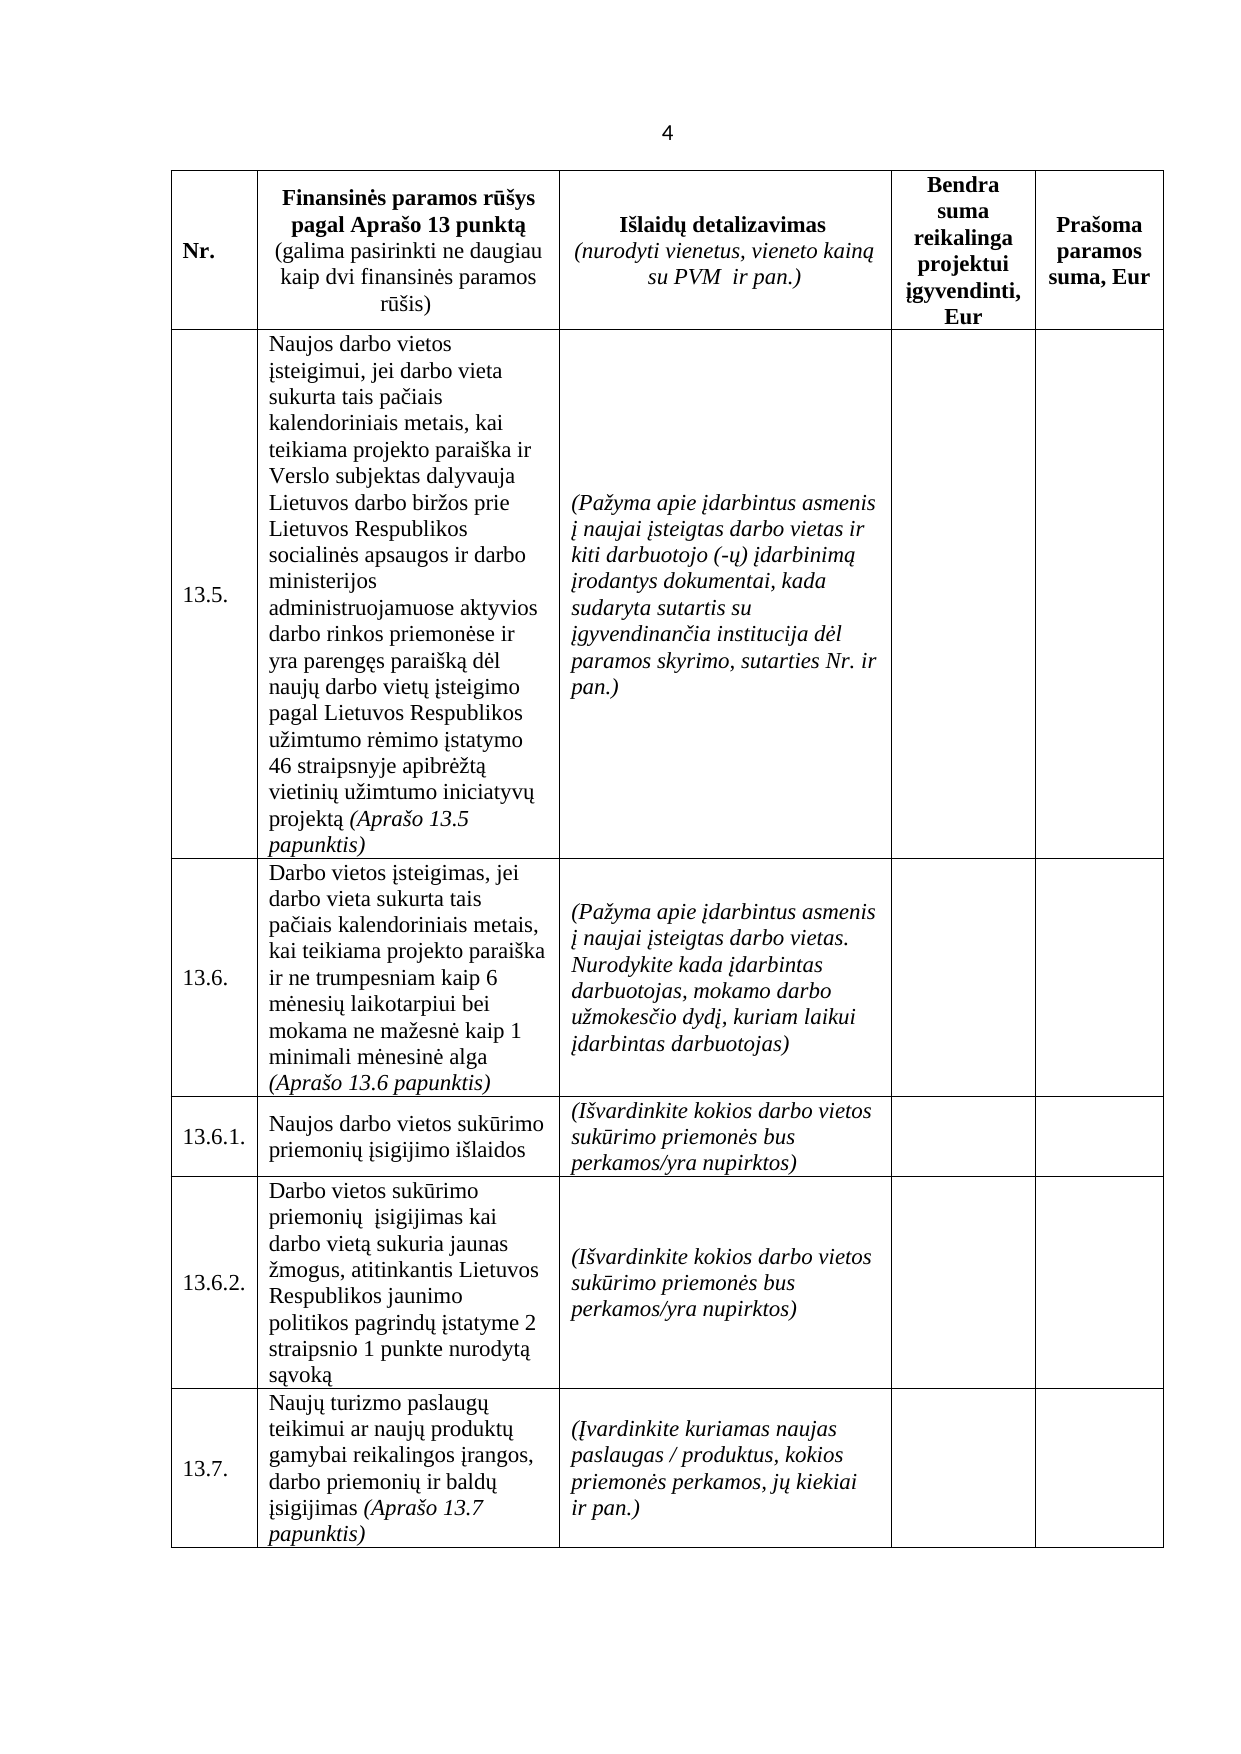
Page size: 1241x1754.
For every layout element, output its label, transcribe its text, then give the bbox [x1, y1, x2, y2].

table_cell [892, 1177, 1035, 1388]
table_cell 13.7. [172, 1389, 257, 1547]
table_cell (Pažyma apie įdarbintus asmenis į naujai įsteigtas darbo vietas ir kiti darbuotojo (-ų) įdarbinimą įrodantys dokumentai, kada sudaryta sutartis su įgyvendinančia institucija dėl paramos skyrimo, sutarties Nr. ir pan.) [560, 330, 891, 857]
table_cell Darbo vietos sukūrimo priemonių įsigijimas kai darbo vietą sukuria jaunas žmogus, atitinkantis Lietuvos Respublikos jaunimo politikos pagrindų įstatyme 2 straipsnio 1 punkte nurodytą sąvoką [258, 1177, 559, 1388]
table_header Prašoma paramos suma, Eur [1036, 171, 1163, 329]
table_cell [1036, 859, 1163, 1096]
table_cell [1036, 330, 1163, 857]
table_cell 13.6.2. [172, 1177, 257, 1388]
table_cell 13.6.1. [172, 1097, 257, 1176]
table_cell Naujos darbo vietos įsteigimui, jei darbo vieta sukurta tais pačiais kalendoriniais metais, kai teikiama projekto paraiška ir Verslo subjektas dalyvauja Lietuvos darbo biržos prie Lietuvos Respublikos socialinės apsaugos ir darbo ministerijos administruojamuose aktyvios darbo rinkos priemonėse ir yra parengęs paraišką dėl naujų darbo vietų įsteigimo pagal Lietuvos Respublikos užimtumo rėmimo įstatymo 46 straipsnyje apibrėžtą vietinių užimtumo iniciatyvų projektą (Aprašo 13.5 papunktis) [258, 330, 559, 857]
table_cell [892, 1097, 1035, 1176]
table_header Išlaidų detalizavimas (nurodyti vienetus, vieneto kainą su PVM ir pan.) [560, 171, 891, 329]
table_cell (Išvardinkite kokios darbo vietos sukūrimo priemonės bus perkamos/yra nupirktos) [560, 1097, 891, 1176]
table_cell 13.5. [172, 330, 257, 857]
table_cell [892, 859, 1035, 1096]
table_cell 13.6. [172, 859, 257, 1096]
table_cell [892, 1389, 1035, 1547]
table_cell (Išvardinkite kokios darbo vietos sukūrimo priemonės bus perkamos/yra nupirktos) [560, 1177, 891, 1388]
table_cell Naujos darbo vietos sukūrimo priemonių įsigijimo išlaidos [258, 1097, 559, 1176]
table_cell (Pažyma apie įdarbintus asmenis į naujai įsteigtas darbo vietas. Nurodykite kada įdarbintas darbuotojas, mokamo darbo užmokesčio dydį, kuriam laikui įdarbintas darbuotojas) [560, 859, 891, 1096]
table_cell [892, 330, 1035, 857]
table_cell Naujų turizmo paslaugų teikimui ar naujų produktų gamybai reikalingos įrangos, darbo priemonių ir baldų įsigijimas (Aprašo 13.7 papunktis) [258, 1389, 559, 1547]
table_cell [1036, 1389, 1163, 1547]
table_cell Darbo vietos įsteigimas, jei darbo vieta sukurta tais pačiais kalendoriniais metais, kai teikiama projekto paraiška ir ne trumpesniam kaip 6 mėnesių laikotarpiui bei mokama ne mažesnė kaip 1 minimali mėnesinė alga (Aprašo 13.6 papunktis) [258, 859, 559, 1096]
table_header Bendra suma reikalinga projektui įgyvendinti, Eur [892, 171, 1035, 329]
table_header Finansinės paramos rūšys pagal Aprašo 13 punktą (galima pasirinkti ne daugiau kaip dvi finansinės paramos rūšis) [258, 171, 559, 329]
table_cell (Įvardinkite kuriamas naujas paslaugas / produktus, kokios priemonės perkamos, jų kiekiai ir pan.) [560, 1389, 891, 1547]
table_cell [1036, 1177, 1163, 1388]
table_header Nr. [172, 171, 257, 329]
table_cell [1036, 1097, 1163, 1176]
